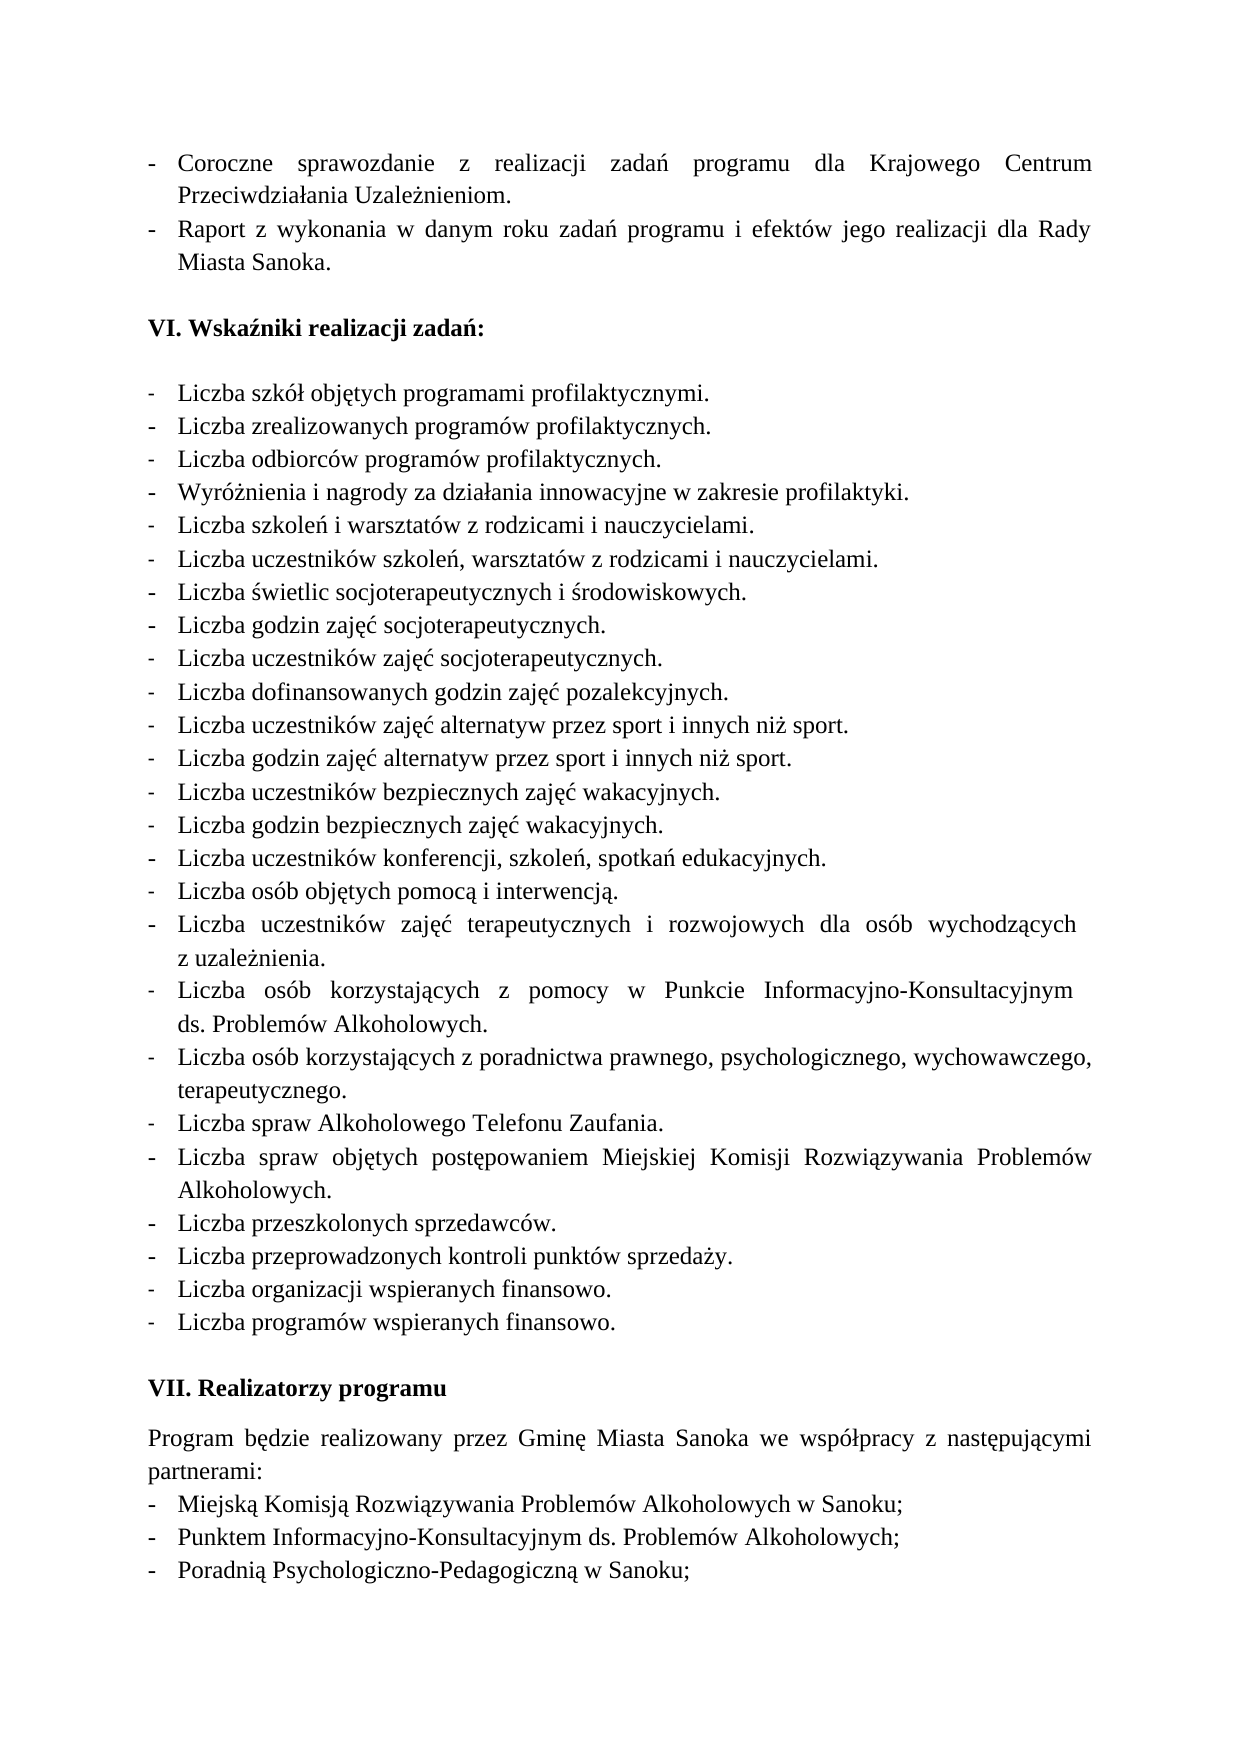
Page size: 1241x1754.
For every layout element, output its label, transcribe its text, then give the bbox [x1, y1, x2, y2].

list Liczba dofinansowanych godzin zajęć pozalekcyjnych. [148, 677, 1093, 706]
list Liczba programów wspieranych finansowo. [148, 1307, 1093, 1336]
list Poradnią Psychologiczno-Pedagogiczną w Sanoku; [148, 1555, 1093, 1584]
list Liczba spraw Alkoholowego Telefonu Zaufania. [148, 1108, 1093, 1137]
list Punktem Informacyjno-Konsultacyjnym ds. Problemów Alkoholowych; [148, 1522, 1093, 1551]
list Raport z wykonania w danym roku zadań programu i efektów jego realizacji dla Rady Miasta Sanoka. [148, 214, 1093, 275]
list Liczba uczestników zajęć alternatyw przez sport i innych niż sport. [148, 710, 1093, 739]
list Liczba odbiorców programów profilaktycznych. [148, 444, 1093, 473]
list Liczba uczestników szkoleń, warsztatów z rodzicami i nauczycielami. [148, 544, 1093, 573]
list Liczba świetlic socjoterapeutycznych i środowiskowych. [148, 577, 1093, 606]
list Coroczne sprawozdanie z realizacji zadań programu dla Krajowego Centrum Przeciwdziałania Uzależnieniom. [148, 148, 1093, 209]
list Liczba uczestników konferencji, szkoleń, spotkań edukacyjnych. [148, 843, 1093, 872]
list Liczba godzin bezpiecznych zajęć wakacyjnych. [148, 810, 1093, 839]
list Liczba uczestników zajęć socjoterapeutycznych. [148, 643, 1093, 672]
list Wyróżnienia i nagrody za działania innowacyjne w zakresie profilaktyki. [148, 477, 1093, 506]
list Liczba spraw objętych postępowaniem Miejskiej Komisji Rozwiązywania Problemów Alkoholowych. [148, 1142, 1093, 1203]
text Program będzie realizowany przez Gminę Miasta Sanoka we współpracy z następującymi partnerami: [148, 1423, 1093, 1485]
list Liczba osób korzystających z poradnictwa prawnego, psychologicznego, wychowawczego, terapeutycznego. [148, 1042, 1093, 1104]
list Liczba godzin zajęć socjoterapeutycznych. [148, 610, 1093, 639]
list Liczba osób objętych pomocą i interwencją. [148, 876, 1093, 905]
list Liczba uczestników zajęć terapeutycznych i rozwojowych dla osób wychodzących z uzależnienia. [148, 909, 1093, 971]
list Liczba osób korzystających z pomocy w Punkcie Informacyjno-Konsultacyjnym ds. Problemów Alkoholowych. [148, 976, 1093, 1038]
list Liczba szkoleń i warsztatów z rodzicami i nauczycielami. [148, 511, 1093, 539]
list Liczba przeprowadzonych kontroli punktów sprzedaży. [148, 1241, 1093, 1269]
list Liczba godzin zajęć alternatyw przez sport i innych niż sport. [148, 743, 1093, 772]
list Liczba uczestników bezpiecznych zajęć wakacyjnych. [148, 777, 1093, 806]
text VII. Realizatorzy programu [148, 1373, 1093, 1402]
list Liczba zrealizowanych programów profilaktycznych. [148, 411, 1093, 440]
list Liczba organizacji wspieranych finansowo. [148, 1274, 1093, 1303]
text VI. Wskaźniki realizacji zadań: [148, 313, 1093, 374]
list Liczba szkół objętych programami profilaktycznymi. [148, 378, 1093, 407]
list Liczba przeszkolonych sprzedawców. [148, 1208, 1093, 1236]
list Miejską Komisją Rozwiązywania Problemów Alkoholowych w Sanoku; [148, 1489, 1093, 1518]
